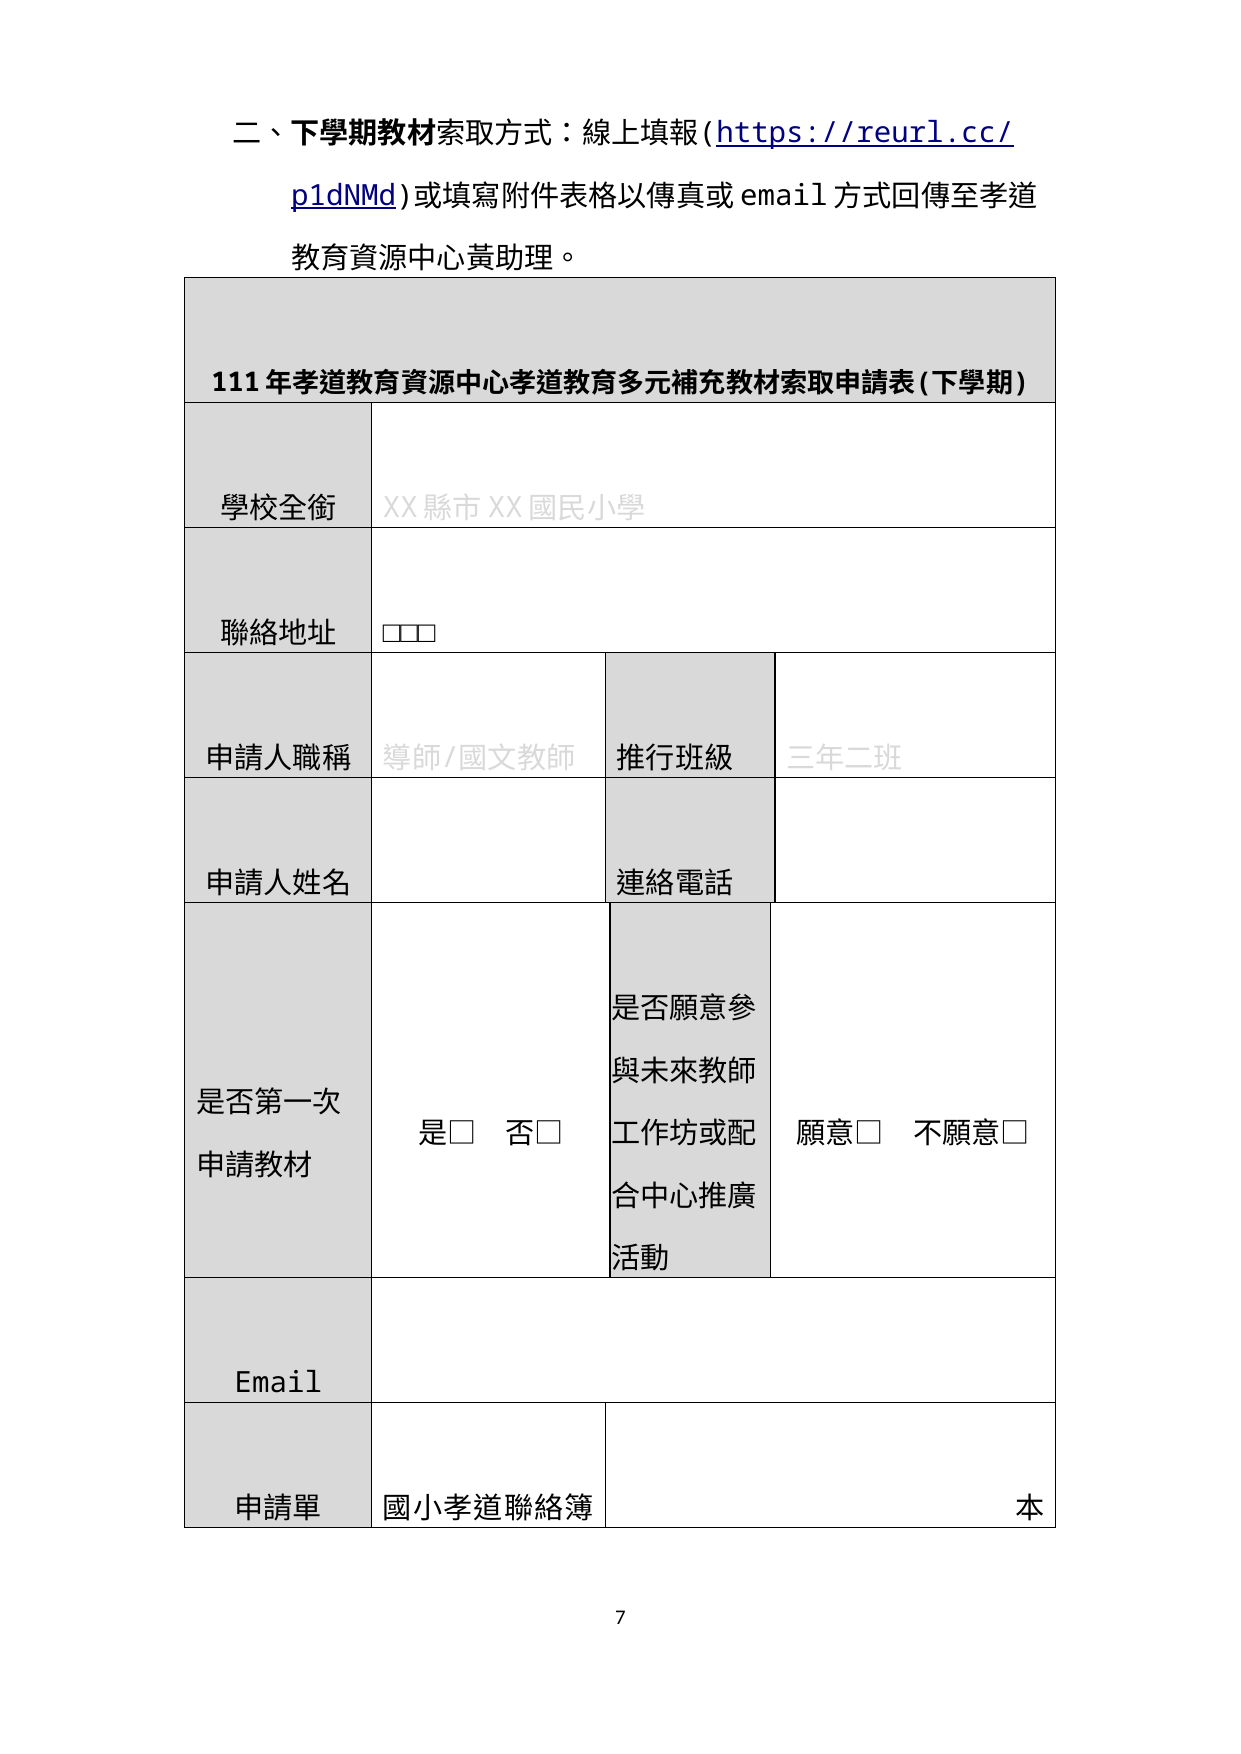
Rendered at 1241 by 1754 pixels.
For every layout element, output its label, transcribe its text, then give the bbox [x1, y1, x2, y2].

table_cell [372, 778, 605, 902]
table_cell □□□ [372, 528, 1055, 652]
table_cell 學校全銜 [185, 403, 371, 527]
table_header 111年孝道教育資源中心孝道教育多元補充教材索取申請表(下學期) [185, 278, 1055, 402]
table_cell Email [185, 1278, 371, 1402]
table_cell 願意□ 不願意□ [771, 903, 1055, 1277]
table_cell 聯絡地址 [185, 528, 371, 652]
table_cell 申請人職稱 [185, 653, 371, 777]
table_cell 是否第一次申請教材 [185, 903, 371, 1277]
table_cell 本 [606, 1403, 1055, 1527]
table_cell [372, 1278, 1055, 1402]
table_cell 是否願意參與未來教師工作坊或配合中心推廣活動 [611, 903, 770, 1277]
table_cell [776, 778, 1055, 902]
text 二、下學期教材索取方式：線上填報(https://reurl.cc/p1dNMd)或填寫附件表格以傳真或email方式回傳至孝道教育資源中心黃助理。 [232, 89, 1053, 277]
table_cell 是□ 否□ [372, 903, 609, 1277]
table_cell 連絡電話 [606, 778, 774, 902]
table_cell 推行班級 [606, 653, 774, 777]
table_cell 導師/國文教師 [372, 653, 605, 777]
table_cell 國小孝道聯絡簿 [372, 1403, 605, 1527]
table_cell XX縣市XX國民小學 [372, 403, 1055, 527]
table_cell 三年二班 [776, 653, 1055, 777]
table_cell 申請單 [185, 1403, 371, 1527]
table_cell 申請人姓名 [185, 778, 371, 902]
